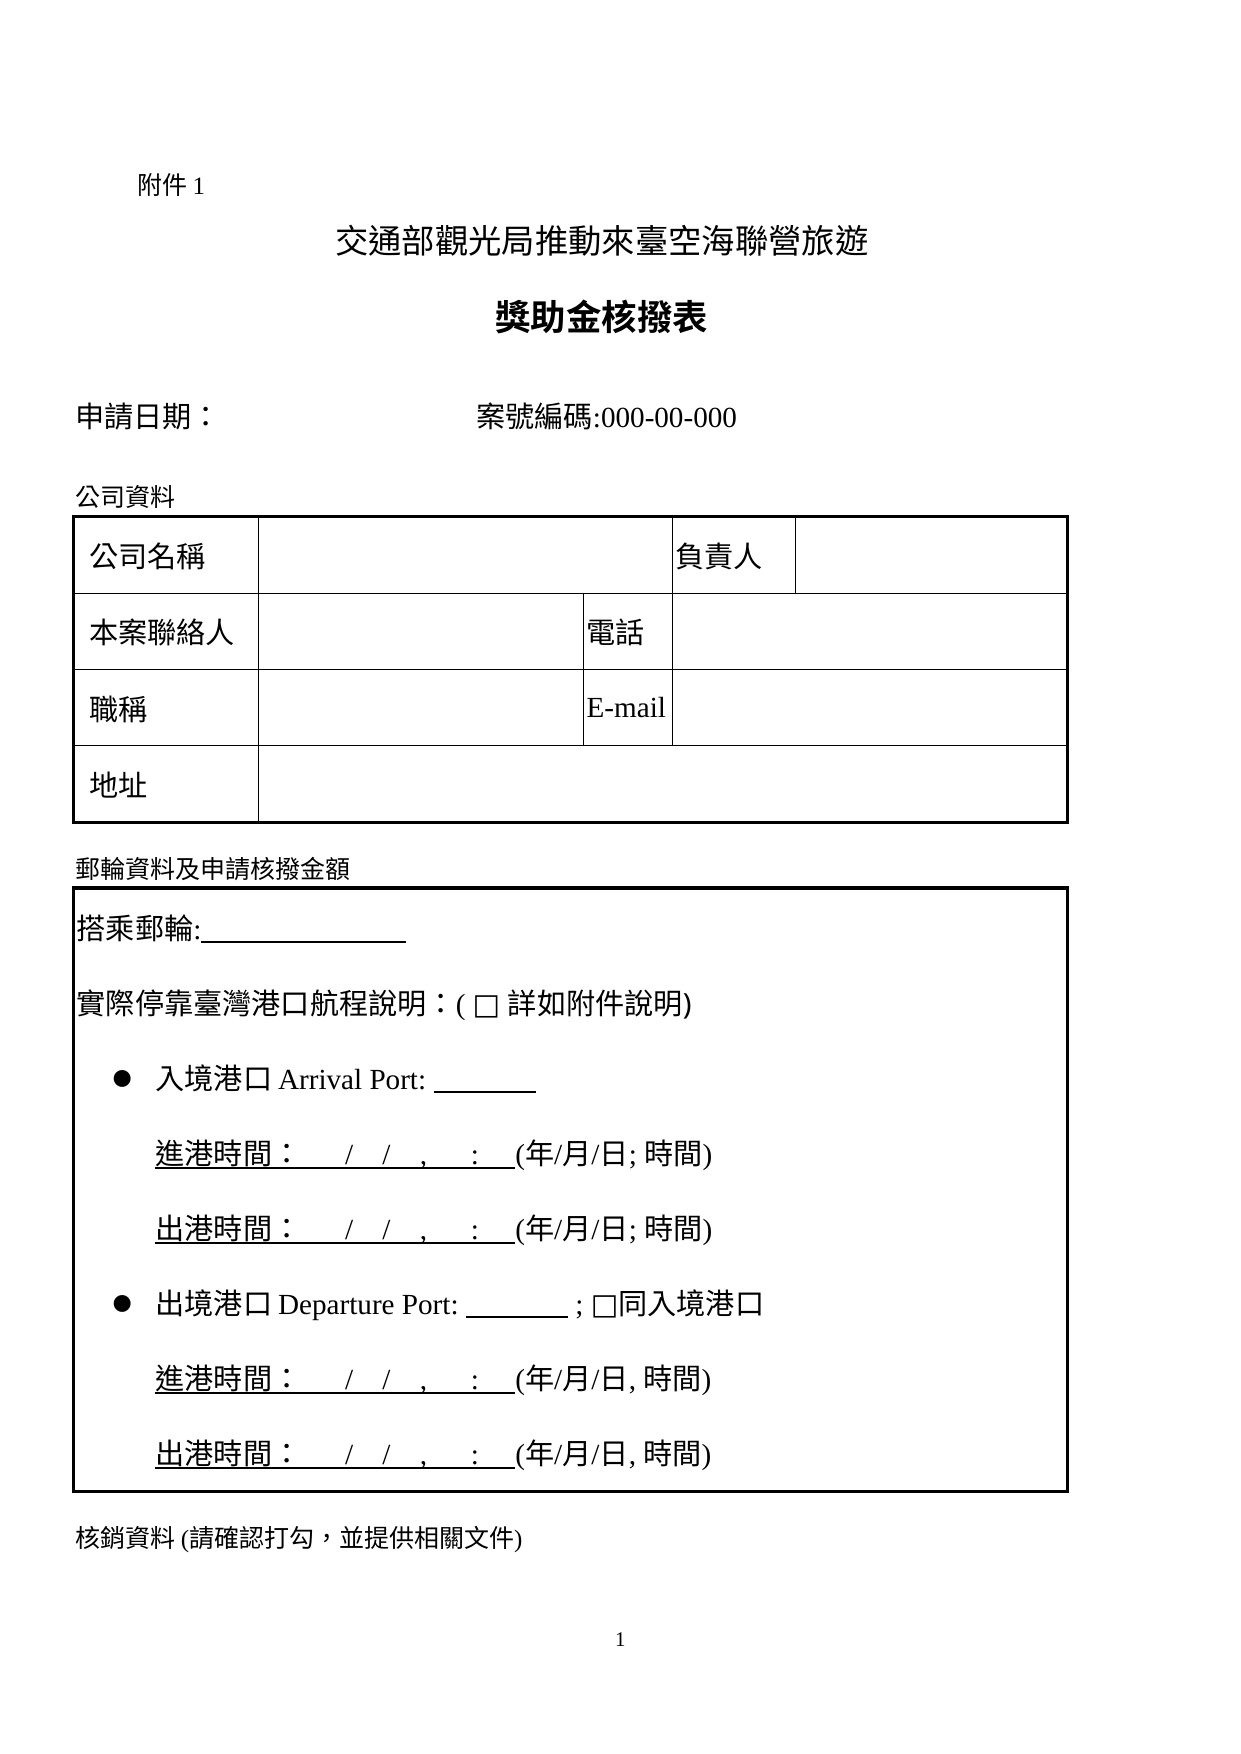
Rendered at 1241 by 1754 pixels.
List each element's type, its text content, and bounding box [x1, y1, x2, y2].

table_cell [673, 594, 1066, 669]
table_cell 本案聯絡人 [75, 594, 258, 669]
table_cell [259, 746, 1066, 821]
text 郵輪資料及申請核撥金額 [75, 849, 1128, 886]
table_cell [259, 594, 583, 669]
text 附件1 [112, 164, 1128, 202]
table_header 搭乘郵輪: 實際停靠臺灣港口航程說明：( □ 詳如附件說明) 入境港口Arrival Port: 進港時間： / / , : (年/月/日; 時間) 出港時間： / / , : (年/月/日; 時間) 出境港口Departure Port: ; □同入境港口 進港時間： / / , : (年/月/日, 時間) 出港時間： / / , : (年/月/日, 時間) [75, 890, 1066, 1489]
table_header 負責人 [673, 518, 795, 593]
text 獎助金核撥表 [75, 277, 1128, 352]
table_header 公司名稱 [75, 518, 258, 593]
table_cell 地址 [75, 746, 258, 821]
text 公司資料 [75, 477, 1128, 514]
table_cell 職稱 [75, 670, 258, 745]
table_cell [259, 670, 583, 745]
text 申請日期： 案號編碼:000-00-000 [75, 377, 1128, 452]
text 核銷資料 (請確認打勾，並提供相關文件) [75, 1518, 1128, 1555]
table_cell [673, 670, 1066, 745]
text 交通部觀光局推動來臺空海聯營旅遊 [75, 202, 1128, 277]
table_header [259, 518, 672, 593]
table_header [796, 518, 1066, 593]
table_cell E-mail [584, 670, 672, 745]
table_cell 電話 [584, 594, 672, 669]
